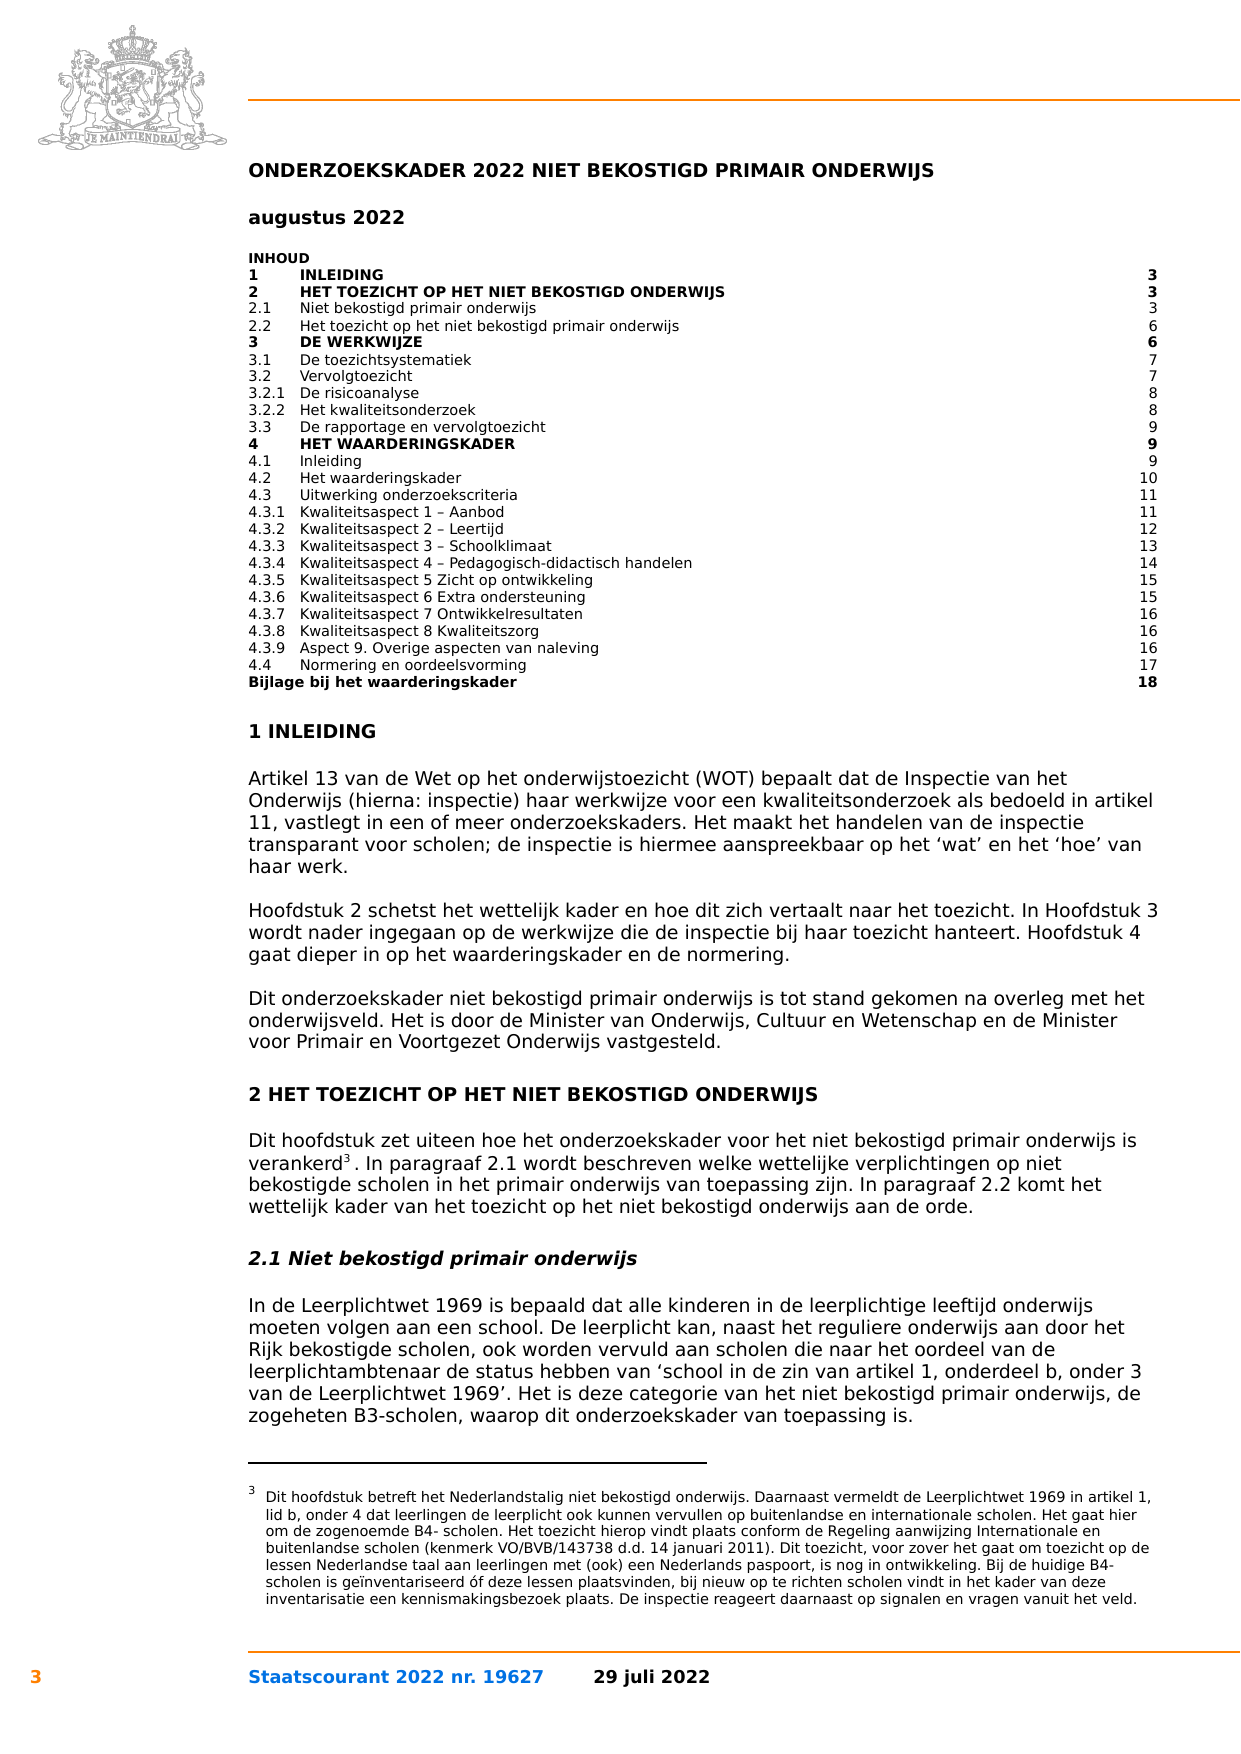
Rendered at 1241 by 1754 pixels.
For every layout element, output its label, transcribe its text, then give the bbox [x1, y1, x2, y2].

table_cell De risicoanalyse [294, 385, 1050, 402]
subtitle ONDERZOEKSKADER 2022 NIET BEKOSTIGD PRIMAIR ONDERWIJS [248, 160, 1163, 182]
table_cell Inleiding [294, 453, 1050, 470]
text Dit hoofdstuk zet uiteen hoe het onderzoekskader voor het niet bekostigd primair onderwijs is verankerd. In paragraaf 2.1 wordt beschreven welke wettelijke verplichtingen op niet bekostigde scholen in het primair onderwijs van toepassing zijn. In paragraaf 2.2 komt het wettelijk kader van het toezicht op het niet bekostigd onderwijs aan de orde. [248, 1130, 1163, 1218]
table_cell 16 [1050, 623, 1163, 640]
table_cell 4.3.2 [248, 521, 293, 538]
text Dit hoofdstuk betreft het Nederlandstalig niet bekostigd onderwijs. Daarnaast vermeldt de Leerplichtwet 1969 in artikel 1, lid b, onder 4 dat leerlingen de leerplicht ook kunnen vervullen op buitenlandse en internationale scholen. Het gaat hier om de zogenoemde B4- scholen. Het toezicht hierop vindt plaats conform de Regeling aanwijzing Internationale en buitenlandse scholen (kenmerk VO/BVB/143738 d.d. 14 januari 2011). Dit toezicht, voor zover het gaat om toezicht op de lessen Nederlandse taal aan leerlingen met (ook) een Nederlands paspoort, is nog in ontwikkeling. Bij de huidige B4-scholen is geïnventariseerd óf deze lessen plaatsvinden, bij nieuw op te richten scholen vindt in het kader van deze inventarisatie een kennismakingsbezoek plaats. De inspectie reageert daarnaast op signalen en vragen vanuit het veld. [248, 1484, 1163, 1608]
text In de Leerplichtwet 1969 is bepaald dat alle kinderen in de leerplichtige leeftijd onderwijs moeten volgen aan een school. De leerplicht kan, naast het reguliere onderwijs aan door het Rijk bekostigde scholen, ook worden vervuld aan scholen die naar het oordeel van de leerplichtambtenaar de status hebben van ‘school in de zin van artikel 1, onderdeel b, onder 3 van de Leerplichtwet 1969’. Het is deze categorie van het niet bekostigd primair onderwijs, de zogeheten B3-scholen, waarop dit onderzoekskader van toepassing is. [248, 1295, 1163, 1427]
table_cell 4.3.5 [248, 572, 293, 589]
table_header INHOUD [248, 251, 1163, 266]
table_cell 3 [1050, 300, 1163, 317]
table_cell 6 [1050, 334, 1163, 351]
table_cell Aspect 9. Overige aspecten van naleving [294, 640, 1050, 657]
table_cell Kwaliteitsaspect 8 Kwaliteitszorg [294, 623, 1050, 640]
table_cell Kwaliteitsaspect 5 Zicht op ontwikkeling [294, 572, 1050, 589]
table_cell Normering en oordeelsvorming [294, 657, 1050, 674]
table_cell 4.3 [248, 487, 293, 504]
table_cell 4.3.7 [248, 606, 293, 623]
table_cell 8 [1050, 402, 1163, 419]
table_cell 4.1 [248, 453, 293, 470]
table_cell Uitwerking onderzoekscriteria [294, 487, 1050, 504]
table_cell 11 [1050, 504, 1163, 521]
table_cell 9 [1050, 436, 1163, 453]
table_cell 14 [1050, 555, 1163, 572]
table_cell 3 [1050, 266, 1163, 283]
table_cell 4.4 [248, 657, 293, 674]
table_cell Kwaliteitsaspect 3 – Schoolklimaat [294, 538, 1050, 555]
table_cell 3.2.2 [248, 402, 293, 419]
table_cell 4.3.3 [248, 538, 293, 555]
text Artikel 13 van de Wet op het onderwijstoezicht (WOT) bepaalt dat de Inspectie van het Onderwijs (hierna: inspectie) haar werkwijze voor een kwaliteitsonderzoek als bedoeld in artikel 11, vastlegt in een of meer onderzoekskaders. Het maakt het handelen van de inspectie transparant voor scholen; de inspectie is hiermee aanspreekbaar op het ‘wat’ en het ‘hoe’ van haar werk. [248, 768, 1163, 878]
picture [38, 25, 227, 150]
subtitle 1 INLEIDING [248, 721, 1163, 743]
text Dit onderzoekskader niet bekostigd primair onderwijs is tot stand gekomen na overleg met het onderwijsveld. Het is door de Minister van Onderwijs, Cultuur en Wetenschap en de Minister voor Primair en Voortgezet Onderwijs vastgesteld. [248, 987, 1163, 1053]
table_cell 7 [1050, 368, 1163, 385]
table_cell 3.1 [248, 351, 293, 368]
table_cell HET TOEZICHT OP HET NIET BEKOSTIGD ONDERWIJS [294, 284, 1050, 300]
table_cell Het kwaliteitsonderzoek [294, 402, 1050, 419]
table_cell 1 [248, 266, 293, 283]
table_cell INLEIDING [294, 266, 1050, 283]
table_cell Kwaliteitsaspect 7 Ontwikkelresultaten [294, 606, 1050, 623]
subtitle 2 HET TOEZICHT OP HET NIET BEKOSTIGD ONDERWIJS [248, 1083, 1163, 1105]
table_cell 16 [1050, 640, 1163, 657]
table_cell 12 [1050, 521, 1163, 538]
table_cell 11 [1050, 487, 1163, 504]
table_cell 7 [1050, 351, 1163, 368]
table_cell De rapportage en vervolgtoezicht [294, 419, 1050, 436]
table_cell 4.3.8 [248, 623, 293, 640]
table_cell 2.1 [248, 300, 293, 317]
table_cell 6 [1050, 318, 1163, 334]
table_cell Bijlage bij het waarderingskader [248, 674, 1050, 691]
table_cell Het toezicht op het niet bekostigd primair onderwijs [294, 318, 1050, 334]
table_cell 3.2.1 [248, 385, 293, 402]
table_cell 3 [248, 334, 293, 351]
table_cell De toezichtsystematiek [294, 351, 1050, 368]
table_cell 15 [1050, 589, 1163, 606]
table_cell 13 [1050, 538, 1163, 555]
table_cell Kwaliteitsaspect 2 – Leertijd [294, 521, 1050, 538]
table_cell 2.2 [248, 318, 293, 334]
table_cell Kwaliteitsaspect 6 Extra ondersteuning [294, 589, 1050, 606]
table_cell 9 [1050, 419, 1163, 436]
table_cell 4 [248, 436, 293, 453]
table_cell 18 [1050, 674, 1163, 691]
table_cell Niet bekostigd primair onderwijs [294, 300, 1050, 317]
table_cell 9 [1050, 453, 1163, 470]
table_cell DE WERKWIJZE [294, 334, 1050, 351]
table_cell 15 [1050, 572, 1163, 589]
table_cell Kwaliteitsaspect 1 – Aanbod [294, 504, 1050, 521]
table_cell 17 [1050, 657, 1163, 674]
table_cell 8 [1050, 385, 1163, 402]
table_cell 4.2 [248, 470, 293, 487]
table_cell 4.3.9 [248, 640, 293, 657]
table_cell 10 [1050, 470, 1163, 487]
text Hoofdstuk 2 schetst het wettelijk kader en hoe dit zich vertaalt naar het toezicht. In Hoofdstuk 3 wordt nader ingegaan op de werkwijze die de inspectie bij haar toezicht hanteert. Hoofdstuk 4 gaat dieper in op het waarderingskader en de normering. [248, 900, 1163, 966]
table_cell 3.3 [248, 419, 293, 436]
table_cell Het waarderingskader [294, 470, 1050, 487]
table_cell 4.3.4 [248, 555, 293, 572]
table_cell 16 [1050, 606, 1163, 623]
subtitle 2.1 Niet bekostigd primair onderwijs [248, 1248, 1163, 1270]
table_cell 4.3.6 [248, 589, 293, 606]
text augustus 2022 [248, 207, 1163, 229]
table_cell Vervolgtoezicht [294, 368, 1050, 385]
table_cell 3.2 [248, 368, 293, 385]
table_cell Kwaliteitsaspect 4 – Pedagogisch-didactisch handelen [294, 555, 1050, 572]
table_cell 3 [1050, 284, 1163, 300]
table_cell 2 [248, 284, 293, 300]
table_cell 4.3.1 [248, 504, 293, 521]
table_cell HET WAARDERINGSKADER [294, 436, 1050, 453]
